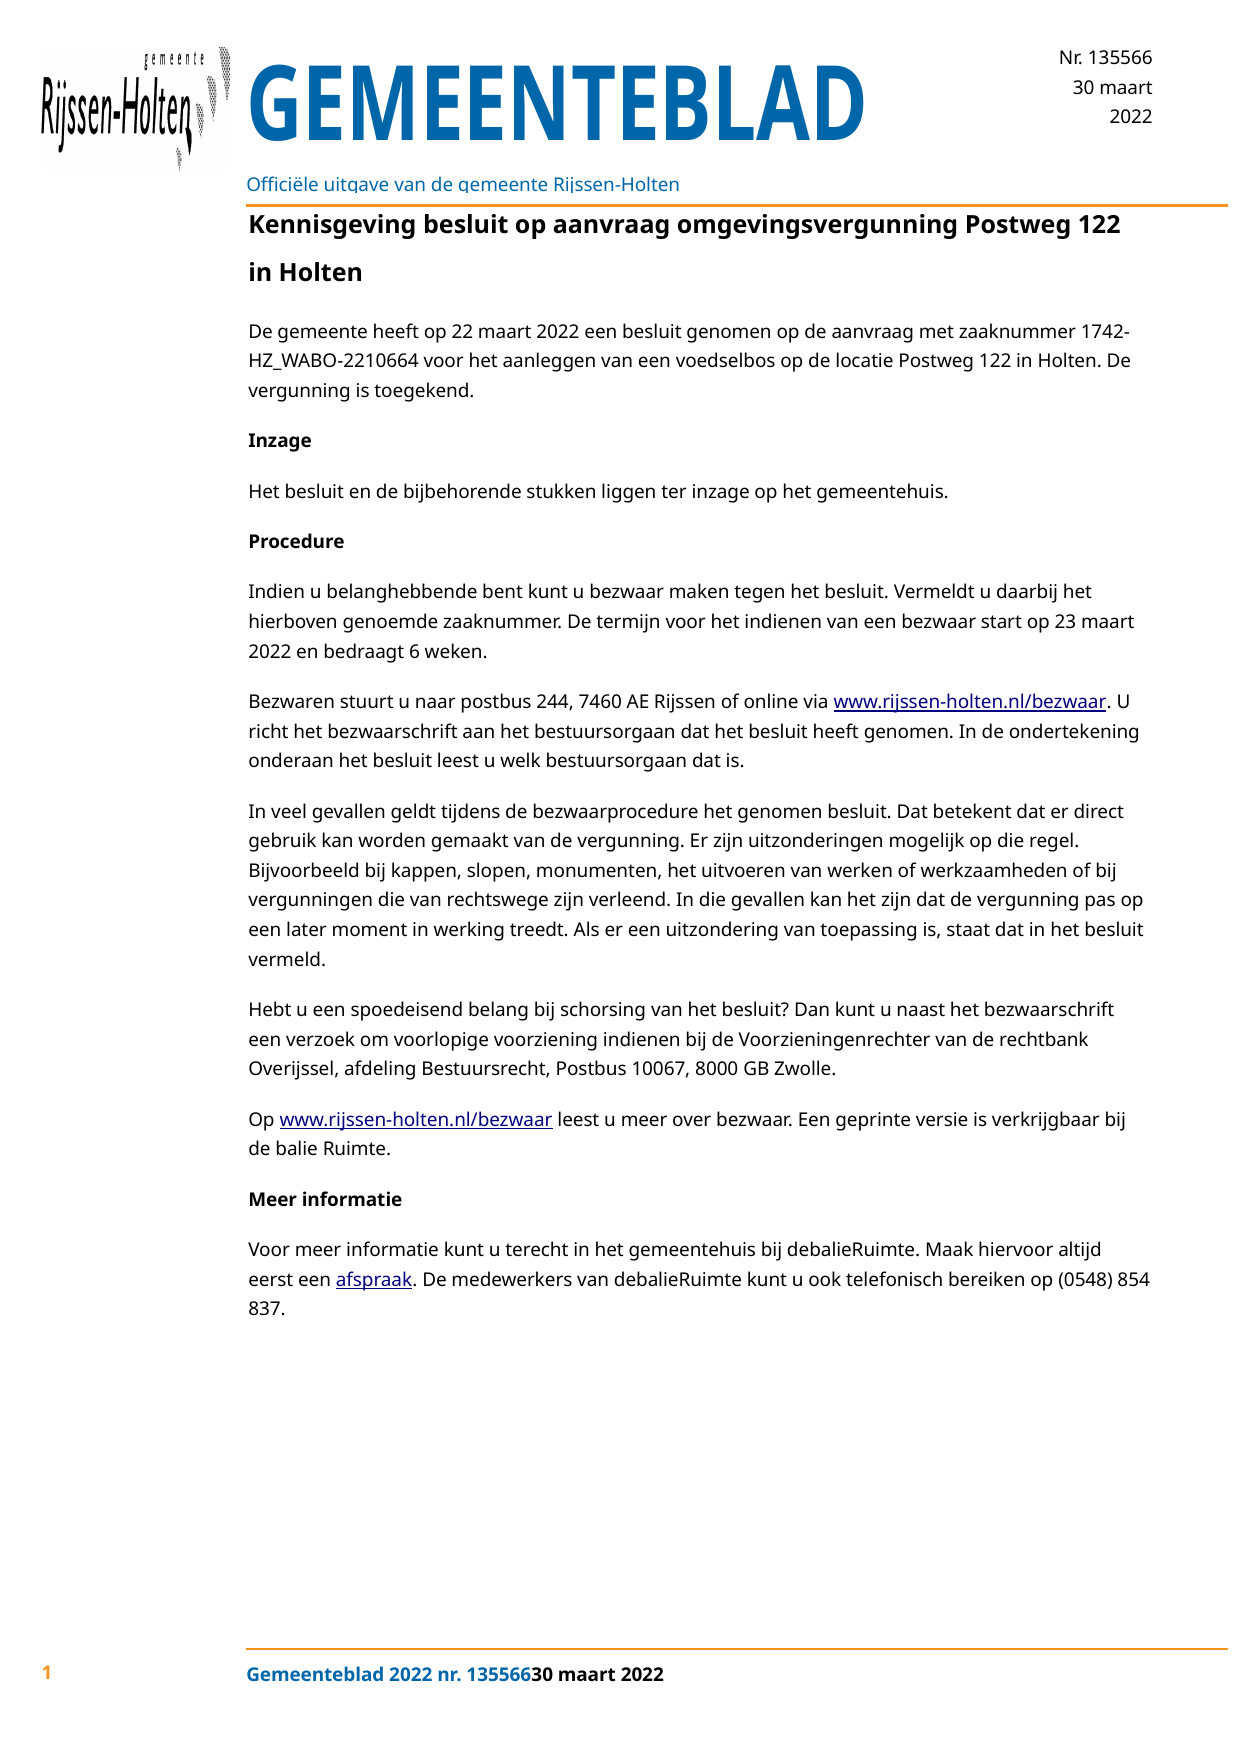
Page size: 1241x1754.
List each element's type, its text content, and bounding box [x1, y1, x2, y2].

picture [41, 47, 231, 172]
text Kennisgeving besluit op aanvraag omgevingsvergunning Postweg 122 in Holten [248, 207, 1152, 288]
text Inzage [248, 427, 1152, 453]
text In veel gevallen geldt tijdens de bezwaarprocedure het genomen besluit. Dat betekent dat er direct gebruik kan worden gemaakt van de vergunning. Er zijn uitzonderingen mogelijk op die regel. Bijvoorbeeld bij kappen, slopen, monumenten, het uitvoeren van werken of werkzaamheden of bij vergunningen die van rechtswege zijn verleend. In die gevallen kan het zijn dat de vergunning pas op een later moment in werking treedt. Als er een uitzondering van toepassing is, staat dat in het besluit vermeld. [248, 798, 1152, 972]
text Voor meer informatie kunt u terecht in het gemeentehuis bij debalieRuimte. Maak hiervoor altijd eerst een afspraak. De medewerkers van debalieRuimte kunt u ook telefonisch bereiken op (0548) 854 837. [248, 1236, 1152, 1321]
text Bezwaren stuurt u naar postbus 244, 7460 AE Rijssen of online via www.rijssen-holten.nl/bezwaar. U richt het bezwaarschrift aan het bestuursorgaan dat het besluit heeft genomen. In de ondertekening onderaan het besluit leest u welk bestuursorgaan dat is. [248, 688, 1152, 773]
text De gemeente heeft op 22 maart 2022 een besluit genomen op de aanvraag met zaaknummer 1742-HZ_WABO-2210664 voor het aanleggen van een voedselbos op de locatie Postweg 122 in Holten. De vergunning is toegekend. [248, 318, 1152, 403]
text Het besluit en de bijbehorende stukken liggen ter inzage op het gemeentehuis. [248, 478, 1152, 504]
text Hebt u een spoedeisend belang bij schorsing van het besluit? Dan kunt u naast het bezwaarschrift een verzoek om voorlopige voorziening indienen bij de Voorzieningenrechter van de rechtbank Overijssel, afdeling Bestuursrecht, Postbus 10067, 8000 GB Zwolle. [248, 996, 1152, 1081]
text Op www.rijssen-holten.nl/bezwaar leest u meer over bezwaar. Een geprinte versie is verkrijgbaar bij de balie Ruimte. [248, 1106, 1152, 1161]
text Meer informatie [248, 1186, 1152, 1212]
text Procedure [248, 528, 1152, 554]
text Indien u belanghebbende bent kunt u bezwaar maken tegen het besluit. Vermeldt u daarbij het hierboven genoemde zaaknummer. De termijn voor het indienen van een bezwaar start op 23 maart 2022 en bedraagt 6 weken. [248, 579, 1152, 664]
